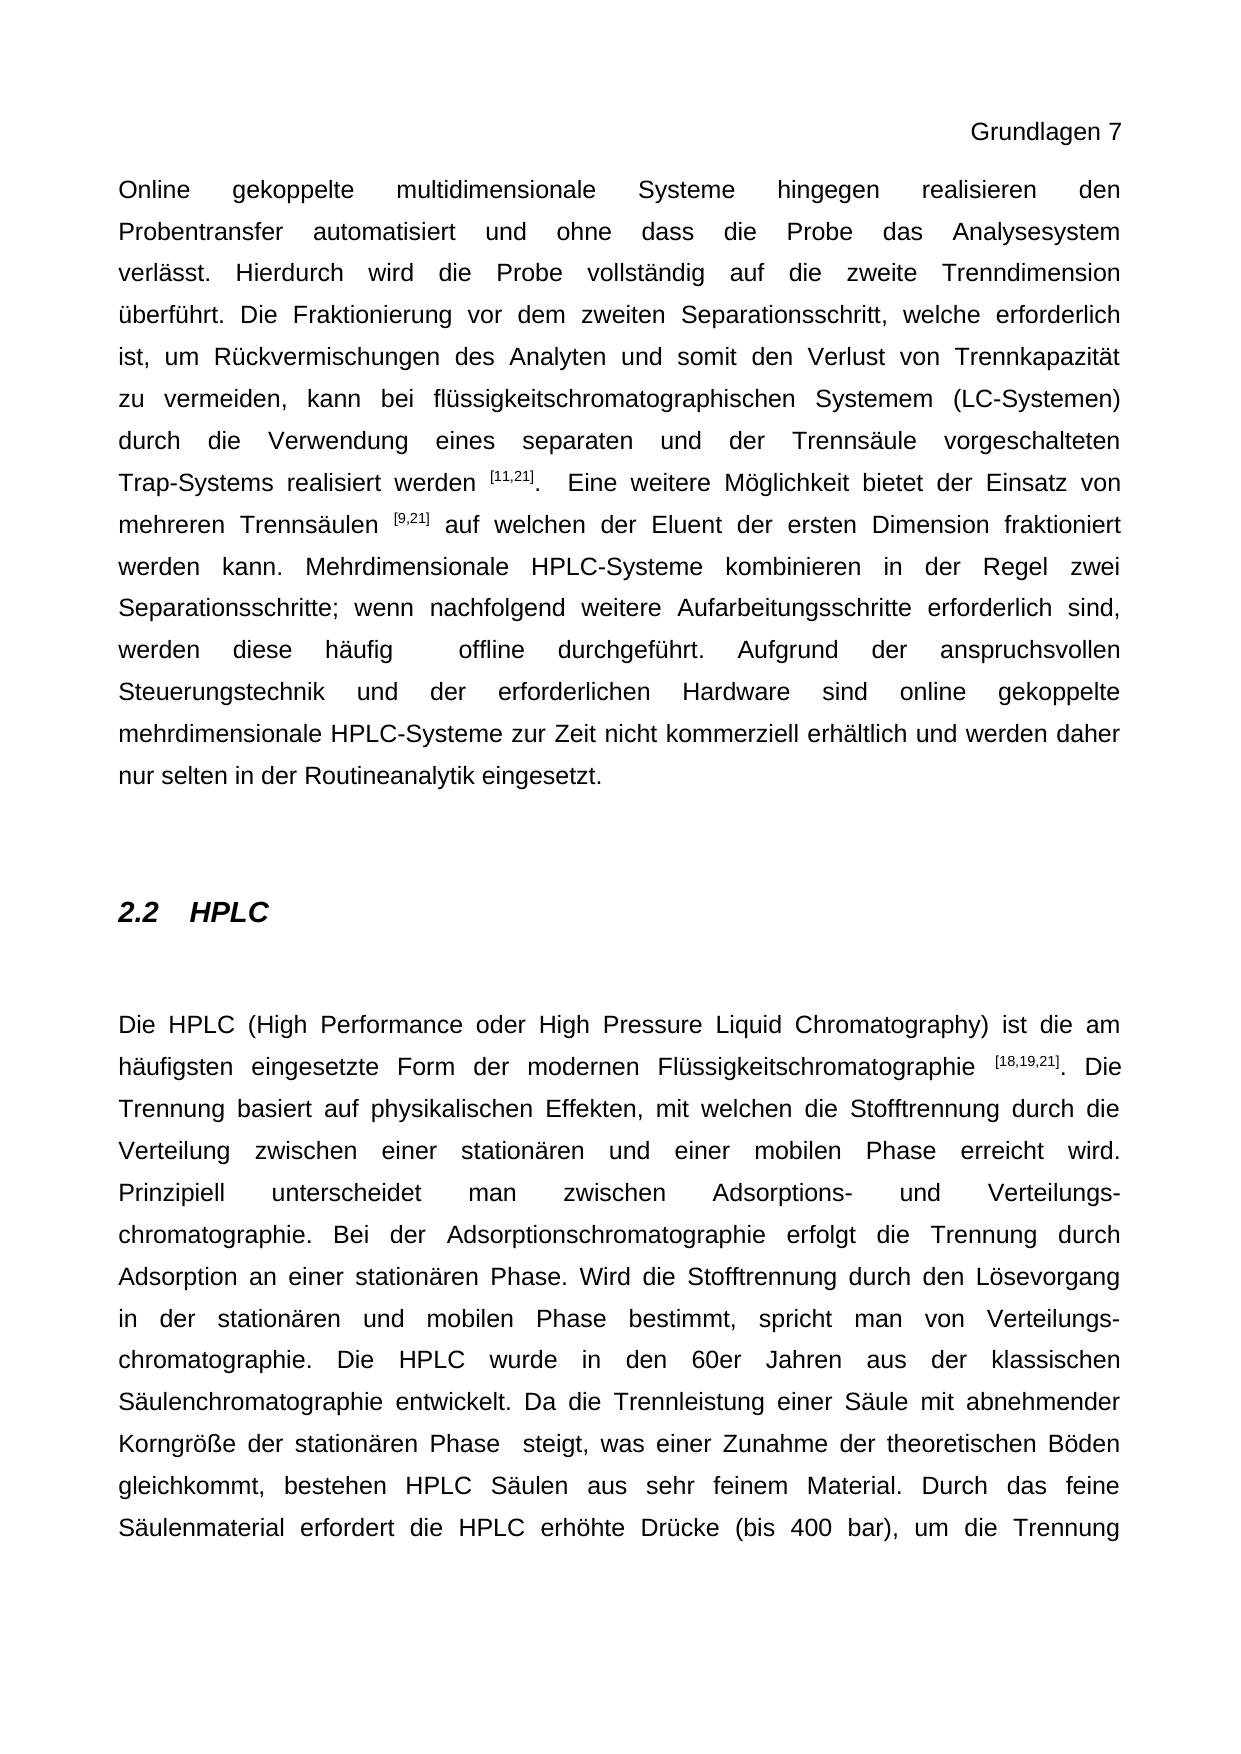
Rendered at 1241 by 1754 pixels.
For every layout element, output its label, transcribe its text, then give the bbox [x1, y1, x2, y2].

subtitle HPLC [118, 896, 1122, 928]
text Online gekoppelte multidimensionale Systeme hingegen realisieren den Probentransfer automatisiert und ohne dass die Probe das Analysesystem verlässt. Hierdurch wird die Probe vollständig auf die zweite Trenndimension überführt. Die Fraktionierung vor dem zweiten Separationsschritt, welche erforderlich ist, um Rückvermischungen des Analyten und somit den Verlust von Trennkapazität zu vermeiden, kann bei flüssigkeitschromatographischen Systemem (LC-Systemen) durch die Verwendung eines separaten und der Trennsäule vorgeschalteten Trap-Systems realisiert werden [11,21]. Eine weitere Möglichkeit bietet der Einsatz von mehreren Trennsäulen [9,21] auf welchen der Eluent der ersten Dimension fraktioniert werden kann. Mehrdimensionale HPLC-Systeme kombinieren in der Regel zwei Separationsschritte; wenn nachfolgend weitere Aufarbeitungsschritte erforderlich sind, werden diese häufig offline durchgeführt. Aufgrund der anspruchsvollen Steuerungstechnik und der erforderlichen Hardware sind online gekoppelte mehrdimensionale HPLC-Systeme zur Zeit nicht kommerziell erhältlich und werden daher nur selten in der Routineanalytik eingesetzt. [118, 176, 1122, 790]
text Die HPLC (High Performance oder High Pressure Liquid Chromatography) ist die am häufigsten eingesetzte Form der modernen Flüssigkeitschromatographie [18,19,21]. Die Trennung basiert auf physikalischen Effekten, mit welchen die Stofftrennung durch die Verteilung zwischen einer stationären und einer mobilen Phase erreicht wird. Prinzipiell unterscheidet man zwischen Adsorptions- und Verteilungs- chromatographie. Bei der Adsorptionschromatographie erfolgt die Trennung durch Adsorption an einer stationären Phase. Wird die Stofftrennung durch den Lösevorgang in der stationären und mobilen Phase bestimmt, spricht man von Verteilungs-chromatographie. Die HPLC wurde in den 60er Jahren aus der klassischen Säulenchromatographie entwickelt. Da die Trennleistung einer Säule mit abnehmender Korngröße der stationären Phase steigt, was einer Zunahme der theoretischen Böden gleichkommt, bestehen HPLC Säulen aus sehr feinem Material. Durch das feine Säulenmaterial erfordert die HPLC erhöhte Drücke (bis 400 bar), um die Trennung [118, 1011, 1122, 1542]
